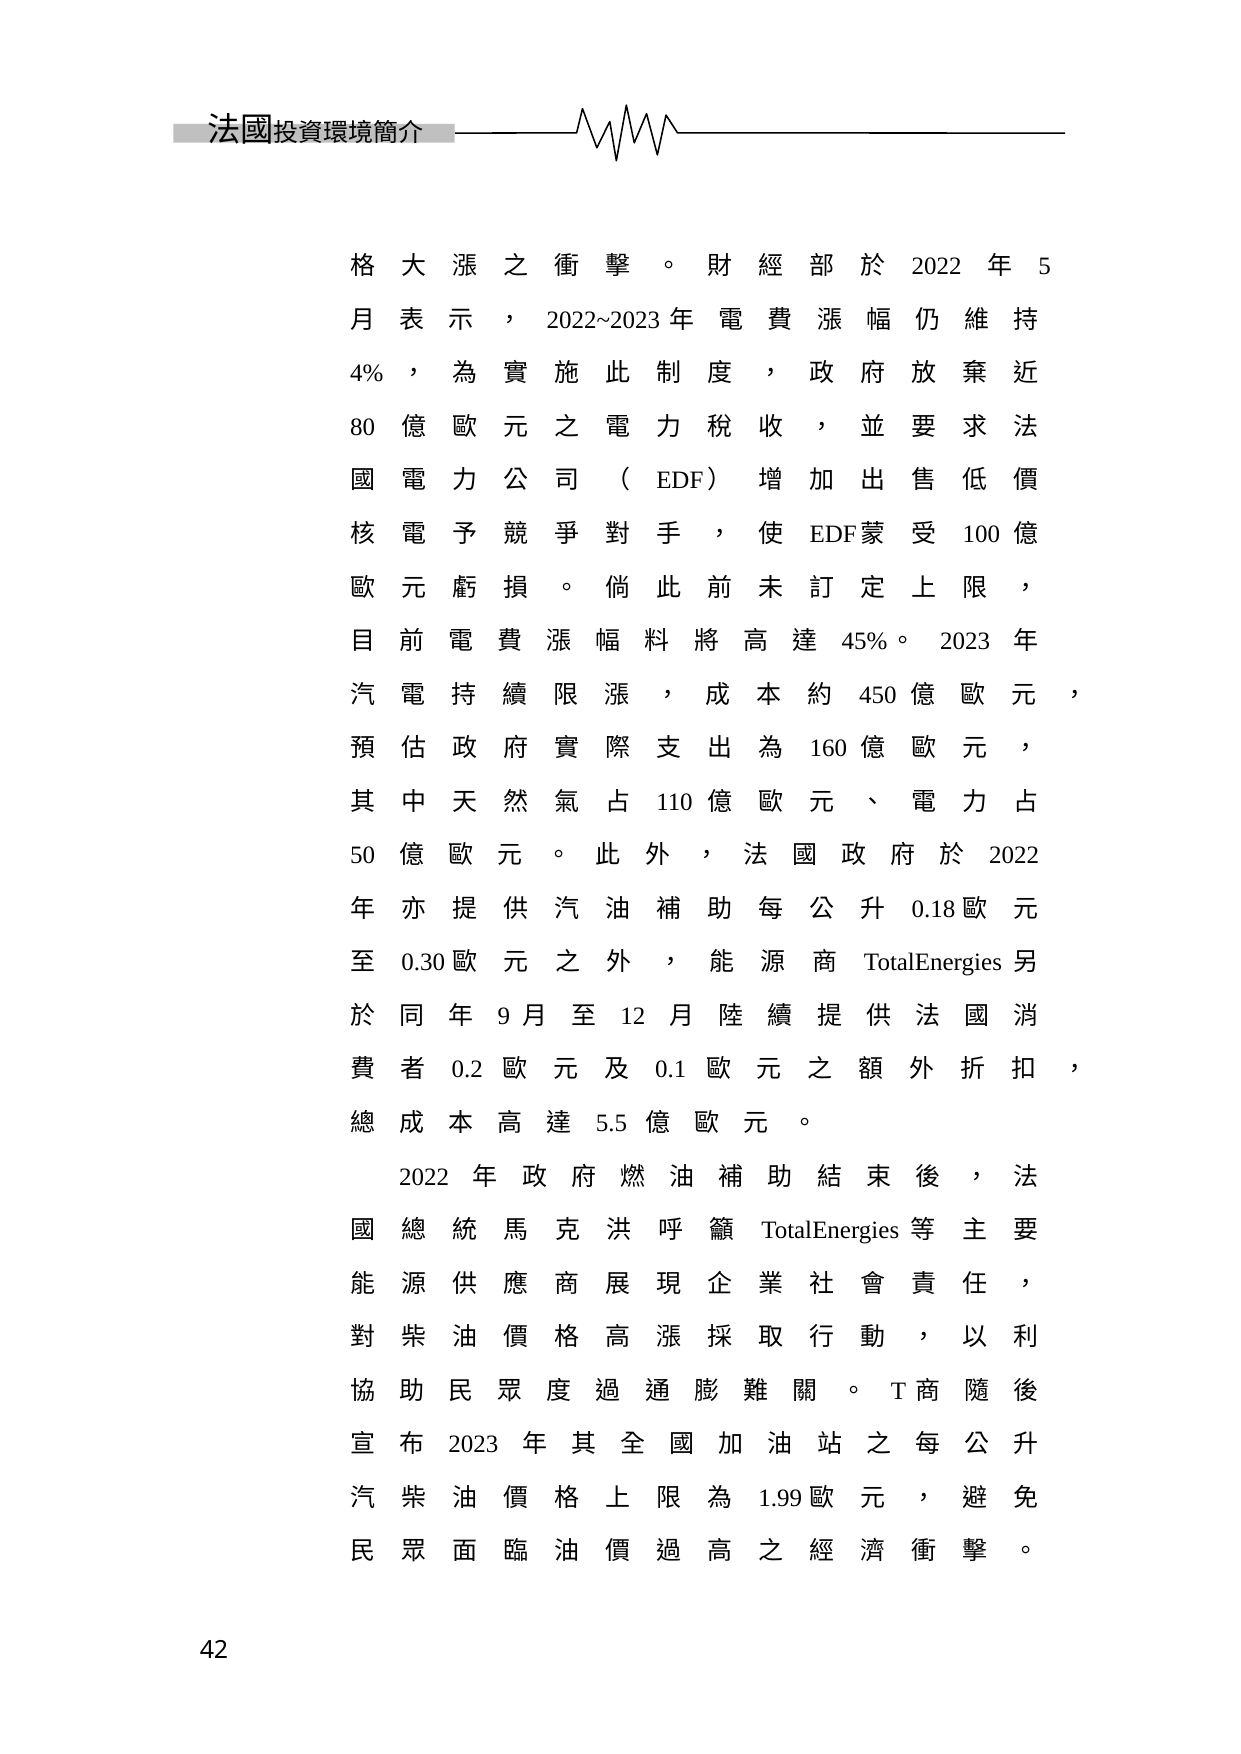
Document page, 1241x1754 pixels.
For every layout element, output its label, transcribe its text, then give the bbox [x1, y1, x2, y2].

text 法國政府自2021年起訂定電價漲幅上限4%，以減緩民眾受能源價格大漲之衝擊。財經部於2022年5月表示，2022~2023年電費漲幅仍維持4%，為實施此制度，政府放棄近80億歐元之電力稅收，並要求法國電力公司（EDF）增加出售低價核電予競爭對手，使EDF蒙受100億歐元虧損。倘此前未訂定上限，目前電費漲幅料將高達45%。2023年汽電持續限漲，成本約450億歐元，預估政府實際支出為160億歐元，其中天然氣占110億歐元、電力占50億歐元。此外，法國政府於2022年亦提供汽油補助每公升0.18歐元至0.30歐元之外，能源商TotalEnergies另於同年9月至12月陸續提供法國消費者0.2歐元及0.1歐元之額外折扣，總成本高達5.5億歐元。 [325, 237, 1063, 1147]
text 2022年政府燃油補助結束後，法國總統馬克洪呼籲TotalEnergies等主要能源供應商展現企業社會責任，對柴油價格高漲採取行動，以利協助民眾度過通膨難關。T商隨後宣布2023年其全國加油站之每公升汽柴油價格上限為1.99歐元，避免民眾面臨油價過高之經濟衝擊。至於電動車充電價格方面，法國政府於2023年2月3日發布第2023-62號法令，將凍漲措施擴大至電動車充電，補助對象為充電站業者，用意係防止價格漲幅過大，確保電動車充電費用比燃油車加油更為實惠，以鼓勵民眾使用電動車，落實歐盟自2035年起禁售燃油車之目標。巴黎市內電動車充電價格迄今已上漲至少25%，尤其是TotalEnergies旗下之Belib充電站。其他如Allego等高速公路充電站漲幅約20%，特斯拉快速充電站則於2022年秋季漲價40%。 [325, 1147, 1063, 1576]
